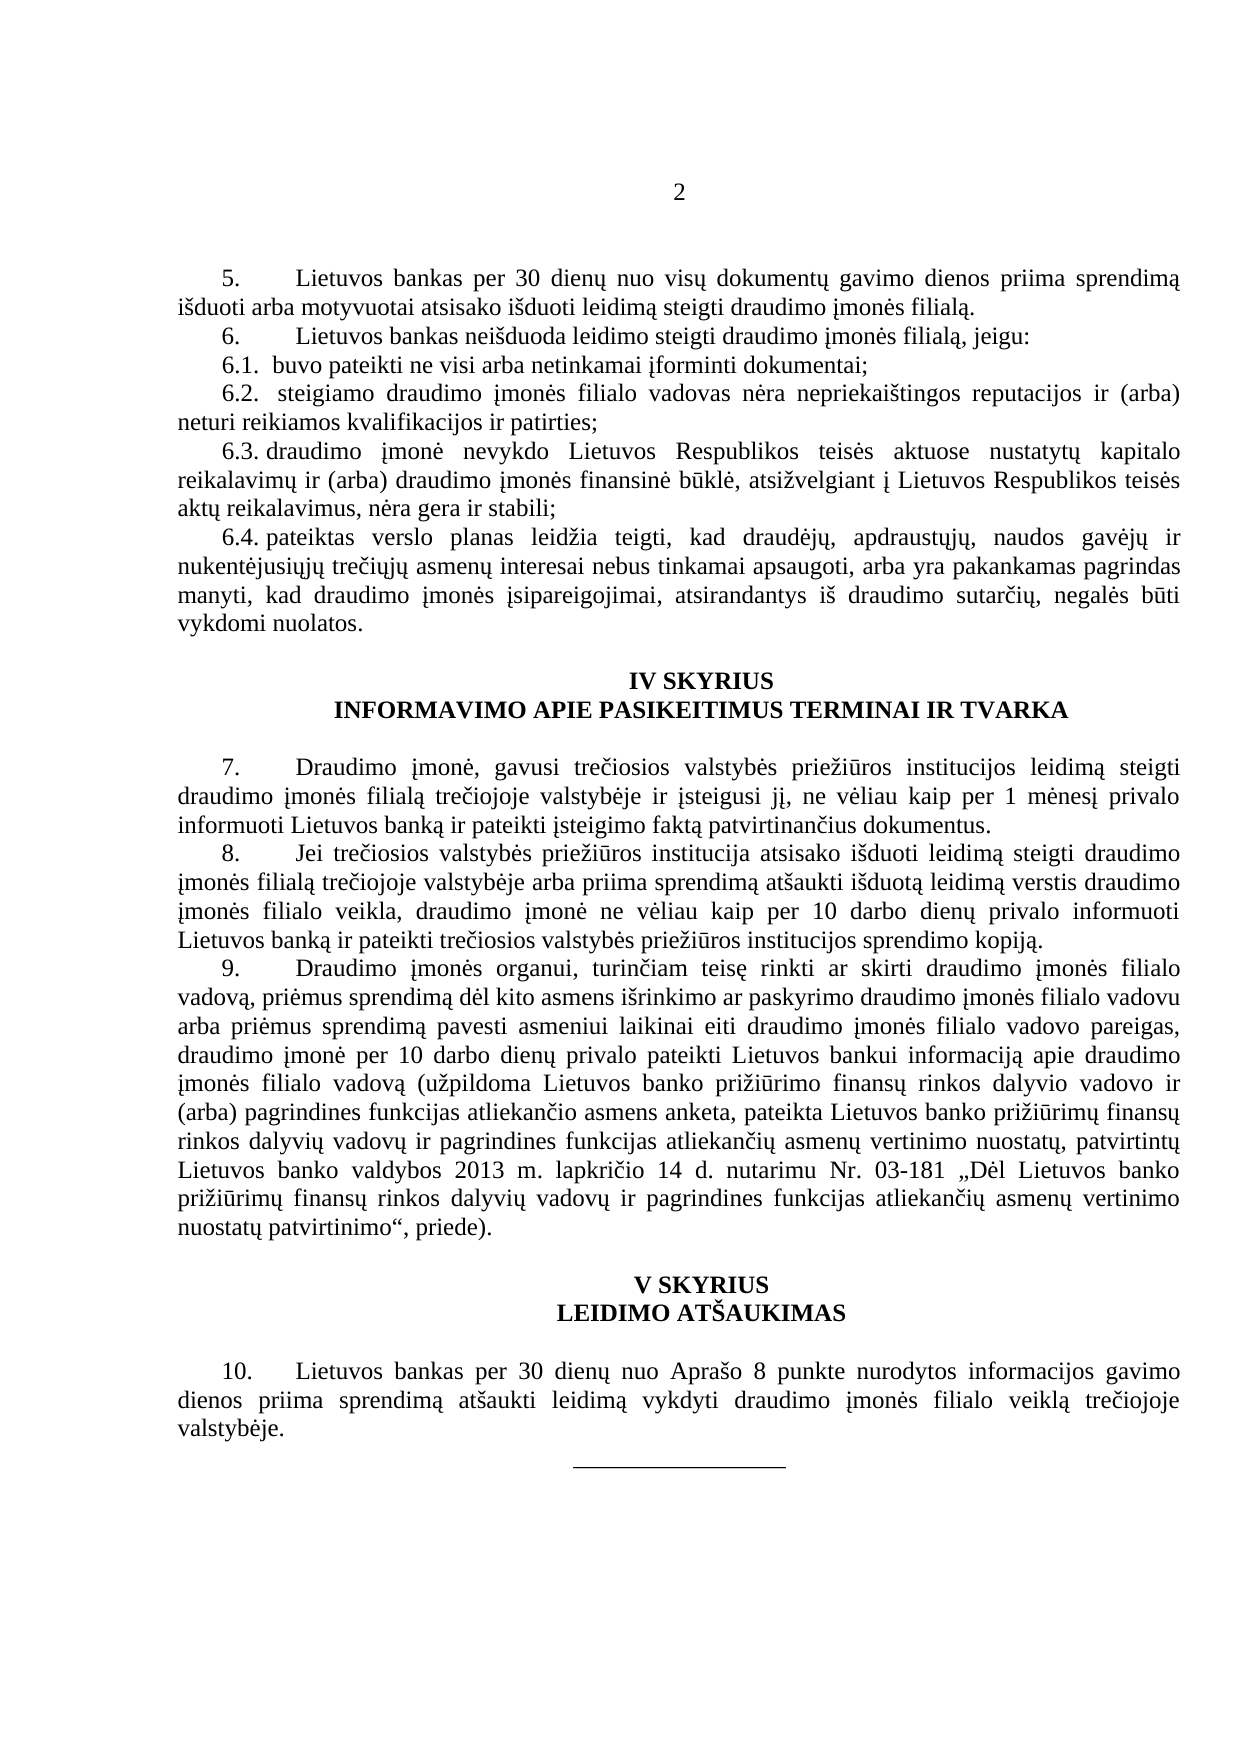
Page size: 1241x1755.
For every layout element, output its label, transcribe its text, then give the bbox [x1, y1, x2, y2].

text 10. Lietuvos bankas per 30 dienų nuo Aprašo 8 punkte nurodytos informacijos gavimo dienos priima sprendimą atšaukti leidimą vykdyti draudimo įmonės filialo veiklą trečiojoje valstybėje. [177, 1356, 1181, 1442]
text 5. Lietuvos bankas per 30 dienų nuo visų dokumentų gavimo dienos priima sprendimą išduoti arba motyvuotai atsisako išduoti leidimą steigti draudimo įmonės filialą. [177, 263, 1181, 321]
text 6.2. steigiamo draudimo įmonės filialo vadovas nėra nepriekaištingos reputacijos ir (arba) neturi reikiamos kvalifikacijos ir patirties; [177, 378, 1181, 436]
text V SKYRIUS [221, 1270, 1181, 1298]
text 6. Lietuvos bankas neišduoda leidimo steigti draudimo įmonės filialą, jeigu: [177, 321, 1181, 350]
text 6.4. pateiktas verslo planas leidžia teigti, kad draudėjų, apdraustųjų, naudos gavėjų ir nukentėjusiųjų trečiųjų asmenų interesai nebus tinkamai apsaugoti, arba yra pakankamas pagrindas manyti, kad draudimo įmonės įsipareigojimai, atsirandantys iš draudimo sutarčių, negalės būti vykdomi nuolatos. [177, 522, 1181, 637]
text INFORMAVIMO APIE PASIKEITIMUS TERMINAI IR TVARKA [221, 695, 1181, 723]
text 8. Jei trečiosios valstybės priežiūros institucija atsisako išduoti leidimą steigti draudimo įmonės filialą trečiojoje valstybėje arba priima sprendimą atšaukti išduotą leidimą verstis draudimo įmonės filialo veikla, draudimo įmonė ne vėliau kaip per 10 darbo dienų privalo informuoti Lietuvos banką ir pateikti trečiosios valstybės priežiūros institucijos sprendimo kopiją. [177, 838, 1181, 953]
text 6.1. buvo pateikti ne visi arba netinkamai įforminti dokumentai; [222, 350, 1181, 378]
text IV SKYRIUS [221, 666, 1181, 695]
text LEIDIMO ATŠAUKIMAS [221, 1298, 1181, 1327]
text 9. Draudimo įmonės organui, turinčiam teisę rinkti ar skirti draudimo įmonės filialo vadovą, priėmus sprendimą dėl kito asmens išrinkimo ar paskyrimo draudimo įmonės filialo vadovu arba priėmus sprendimą pavesti asmeniui laikinai eiti draudimo įmonės filialo vadovo pareigas, draudimo įmonė per 10 darbo dienų privalo pateikti Lietuvos bankui informaciją apie draudimo įmonės filialo vadovą (užpildoma Lietuvos banko prižiūrimo finansų rinkos dalyvio vadovo ir (arba) pagrindines funkcijas atliekančio asmens anketa, pateikta Lietuvos banko prižiūrimų finansų rinkos dalyvių vadovų ir pagrindines funkcijas atliekančių asmenų vertinimo nuostatų, patvirtintų Lietuvos banko valdybos 2013 m. lapkričio 14 d. nutarimu Nr. 03-181 „Dėl Lietuvos banko prižiūrimų finansų rinkos dalyvių vadovų ir pagrindines funkcijas atliekančių asmenų vertinimo nuostatų patvirtinimo“, priede). [177, 953, 1181, 1241]
text 7. Draudimo įmonė, gavusi trečiosios valstybės priežiūros institucijos leidimą steigti draudimo įmonės filialą trečiojoje valstybėje ir įsteigusi jį, ne vėliau kaip per 1 mėnesį privalo informuoti Lietuvos banką ir pateikti įsteigimo faktą patvirtinančius dokumentus. [177, 752, 1181, 838]
text _________________ [177, 1442, 1181, 1471]
text 6.3. draudimo įmonė nevykdo Lietuvos Respublikos teisės aktuose nustatytų kapitalo reikalavimų ir (arba) draudimo įmonės finansinė būklė, atsižvelgiant į Lietuvos Respublikos teisės aktų reikalavimus, nėra gera ir stabili; [177, 436, 1181, 522]
